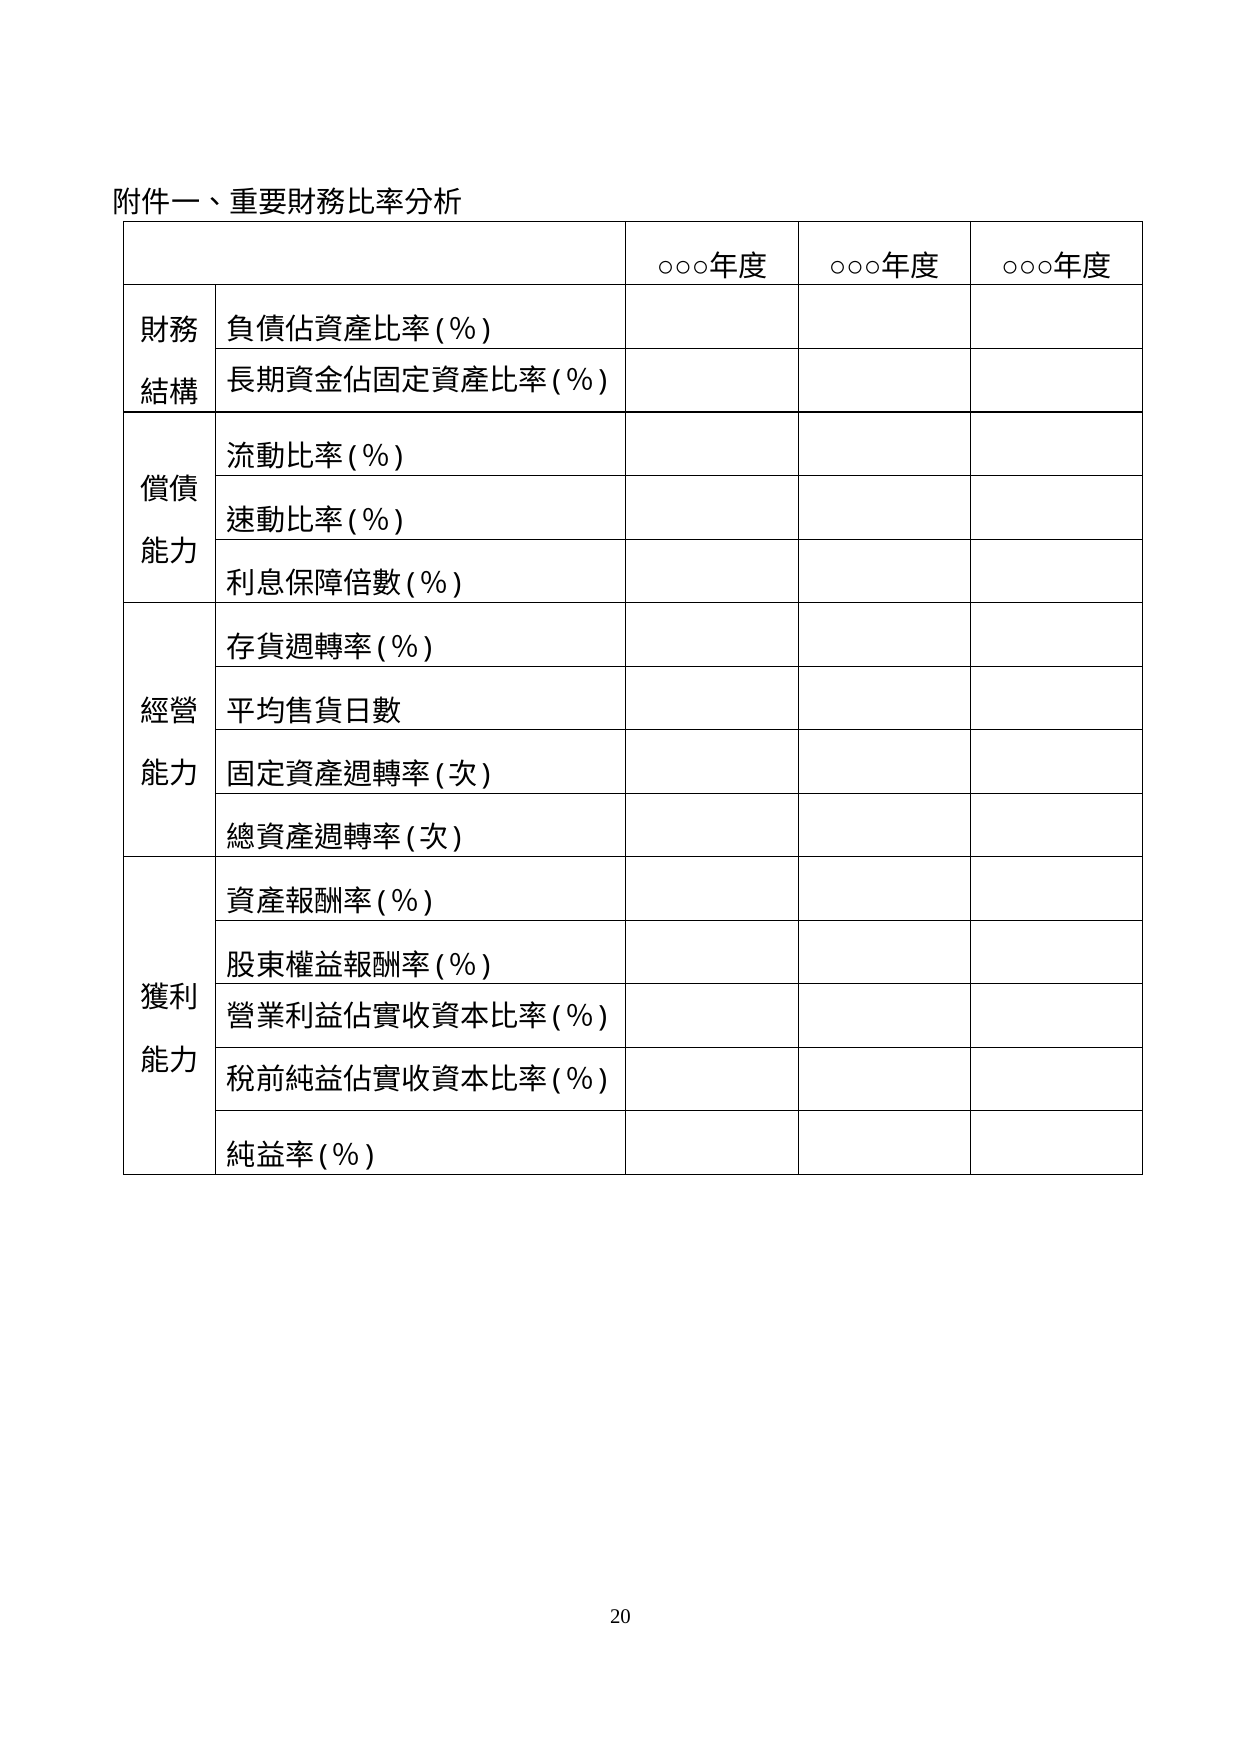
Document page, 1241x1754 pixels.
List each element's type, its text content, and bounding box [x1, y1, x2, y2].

table_cell [799, 1048, 970, 1110]
table_cell 股東權益報酬率(％) [216, 921, 625, 983]
table_cell [971, 1048, 1142, 1110]
table_cell [971, 1111, 1142, 1174]
table_cell [626, 730, 798, 793]
table_cell [626, 794, 798, 856]
table_cell [971, 794, 1142, 856]
table_cell 經營 能力 [124, 603, 215, 856]
table_cell 速動比率(％) [216, 476, 625, 538]
table_cell [799, 730, 970, 793]
table_cell [626, 984, 798, 1047]
table_cell [971, 476, 1142, 538]
table_cell [626, 349, 798, 411]
table_cell [626, 603, 798, 666]
table_cell 純益率(％) [216, 1111, 625, 1174]
table_cell [971, 921, 1142, 983]
text 附件一、重要財務比率分析 [112, 158, 1128, 221]
table_cell [971, 667, 1142, 729]
table_cell 獲利能力 [124, 857, 215, 1174]
table_header ○○○年度 [971, 222, 1142, 284]
table_header [124, 222, 625, 284]
table_cell 平均售貨日數 [216, 667, 625, 729]
table_cell 償債 能力 [124, 413, 215, 602]
table_cell [799, 857, 970, 920]
table_cell [626, 476, 798, 538]
table_cell [626, 921, 798, 983]
table_cell [626, 1048, 798, 1110]
table_cell 營業利益佔實收資本比率(％) [216, 984, 625, 1047]
table_cell [626, 540, 798, 602]
table_cell 稅前純益佔實收資本比率(％) [216, 1048, 625, 1110]
table_cell [971, 540, 1142, 602]
table_cell [799, 794, 970, 856]
table_cell [626, 857, 798, 920]
table_cell [799, 984, 970, 1047]
table_cell [799, 1111, 970, 1174]
table_cell [799, 540, 970, 602]
table_cell [626, 667, 798, 729]
table_cell [971, 984, 1142, 1047]
table_cell [626, 413, 798, 475]
table_header ○○○年度 [799, 222, 970, 284]
table_cell [971, 730, 1142, 793]
table_cell 財務 結構 [124, 285, 215, 411]
table_cell [971, 349, 1142, 411]
table_cell 固定資產週轉率(次) [216, 730, 625, 793]
table_cell 負債佔資產比率(％) [216, 285, 625, 348]
table_cell 流動比率(％) [216, 413, 625, 475]
table_cell [626, 285, 798, 348]
table_cell [799, 349, 970, 411]
table_cell 資產報酬率(％) [216, 857, 625, 920]
table_cell [799, 476, 970, 538]
table_cell [971, 857, 1142, 920]
table_cell [799, 285, 970, 348]
table_cell 存貨週轉率(％) [216, 603, 625, 666]
table_cell [799, 667, 970, 729]
table_cell 長期資金佔固定資產比率(％) [216, 349, 625, 411]
table_cell [971, 413, 1142, 475]
table_cell [799, 603, 970, 666]
table_cell [626, 1111, 798, 1174]
table_cell [971, 603, 1142, 666]
table_header ○○○年度 [626, 222, 798, 284]
table_cell [799, 413, 970, 475]
table_cell [971, 285, 1142, 348]
table_cell 總資產週轉率(次) [216, 794, 625, 856]
table_cell 利息保障倍數(％) [216, 540, 625, 602]
table_cell [799, 921, 970, 983]
